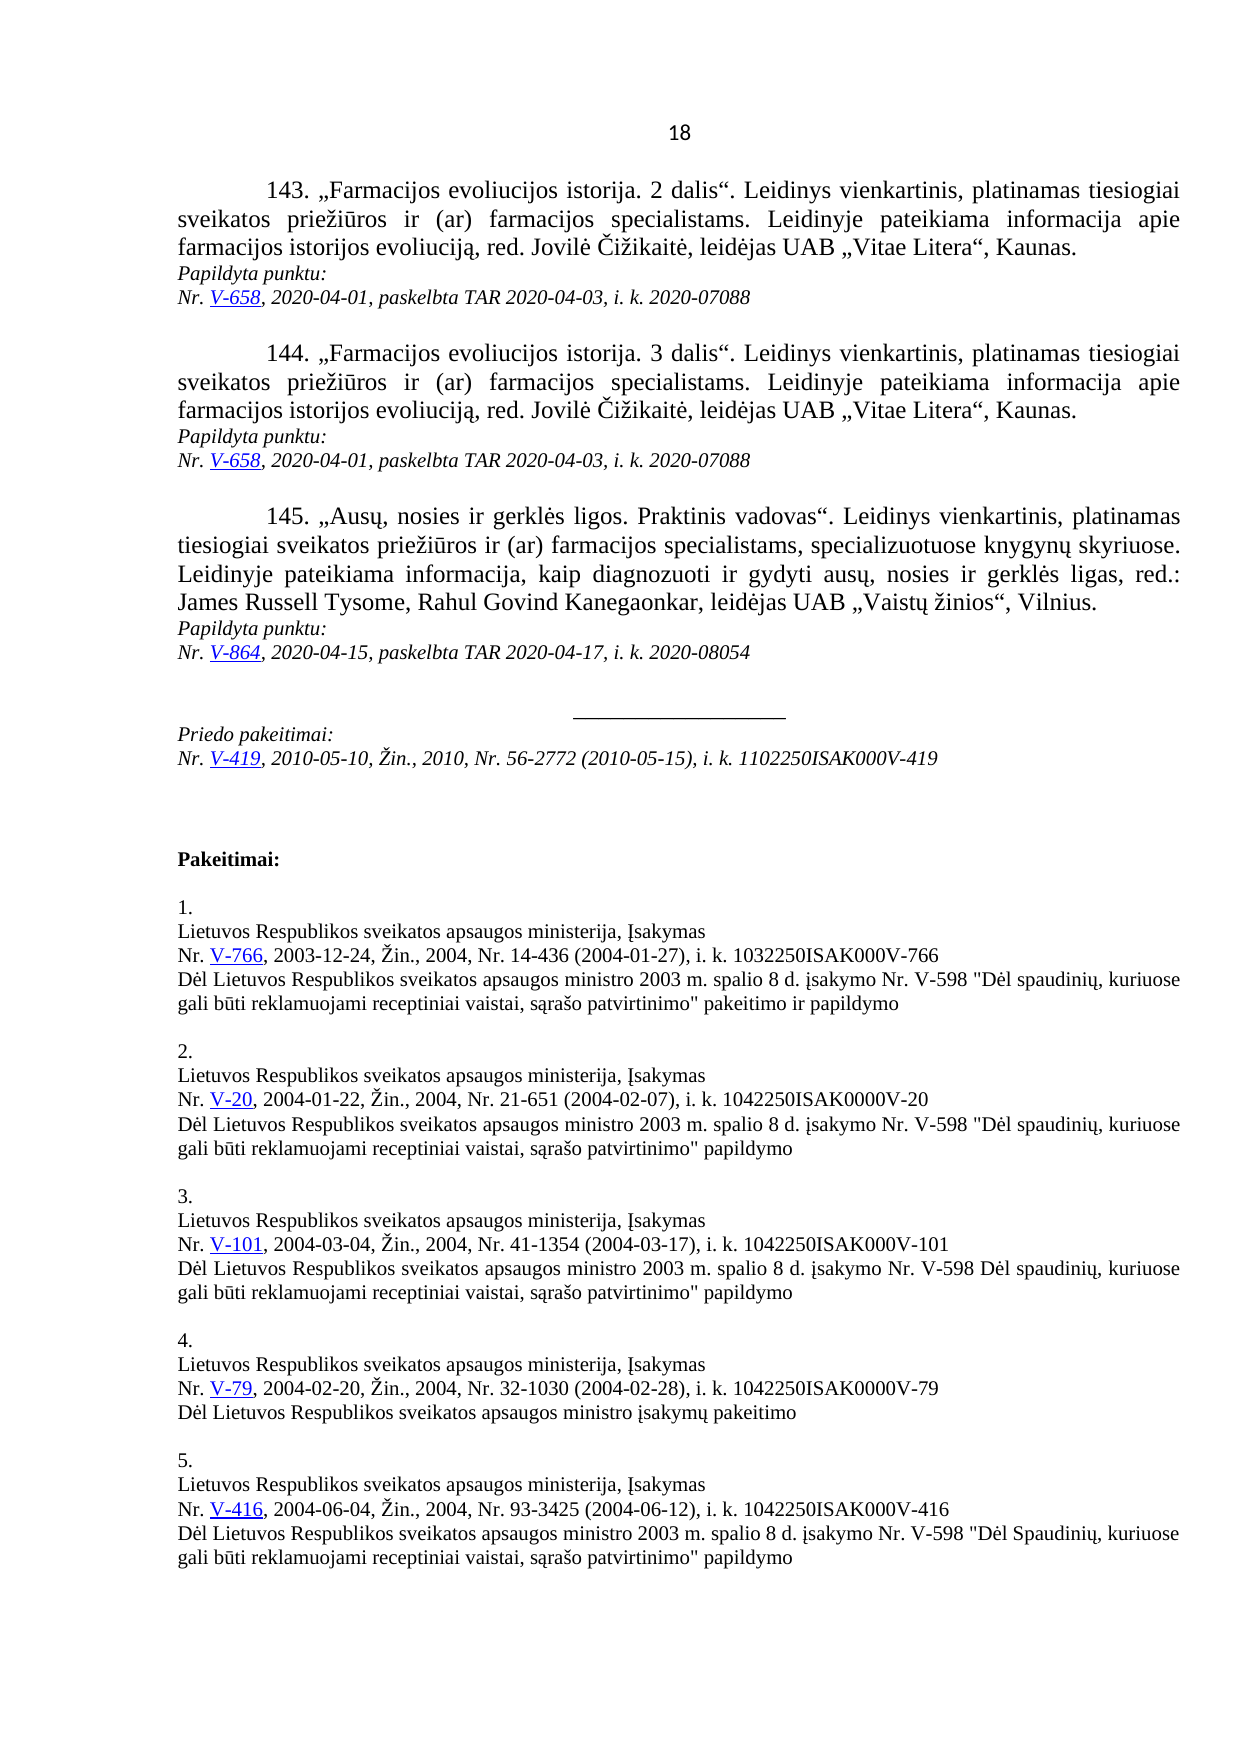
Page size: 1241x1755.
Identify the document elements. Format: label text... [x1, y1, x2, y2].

text Nr. V-79, 2004-02-20, Žin., 2004, Nr. 32-1030 (2004-02-28), i. k. 1042250ISAK0000V-79 [177, 1376, 1181, 1400]
text 143. „Farmacijos evoliucijos istorija. 2 dalis“. Leidinys vienkartinis, platinamas tiesiogiai sveikatos priežiūros ir (ar) farmacijos specialistams. Leidinyje pateikiama informacija apie farmacijos istorijos evoliuciją, red. Jovilė Čižikaitė, leidėjas UAB „Vitae Litera“, Kaunas. [177, 175, 1181, 261]
text Lietuvos Respublikos sveikatos apsaugos ministerija, Įsakymas [177, 1472, 1181, 1496]
text Nr. V-20, 2004-01-22, Žin., 2004, Nr. 21-651 (2004-02-07), i. k. 1042250ISAK0000V-20 [177, 1087, 1181, 1111]
text Nr. V-766, 2003-12-24, Žin., 2004, Nr. 14-436 (2004-01-27), i. k. 1032250ISAK000V-766 [177, 943, 1181, 967]
text Dėl Lietuvos Respublikos sveikatos apsaugos ministro 2003 m. spalio 8 d. įsakymo Nr. V-598 "Dėl spaudinių, kuriuose gali būti reklamuojami receptiniai vaistai, sąrašo patvirtinimo" pakeitimo ir papildymo [177, 967, 1181, 1015]
text Priedo pakeitimai: [177, 722, 1181, 746]
text Papildyta punktu: [177, 261, 1181, 285]
text Nr. V-416, 2004-06-04, Žin., 2004, Nr. 93-3425 (2004-06-12), i. k. 1042250ISAK000V-416 [177, 1496, 1181, 1521]
text 4. [177, 1328, 1181, 1352]
text Nr. V-864, 2020-04-15, paskelbta TAR 2020-04-17, i. k. 2020-08054 [177, 640, 1181, 664]
text Nr. V-658, 2020-04-01, paskelbta TAR 2020-04-03, i. k. 2020-07088 [177, 448, 1181, 472]
text 144. „Farmacijos evoliucijos istorija. 3 dalis“. Leidinys vienkartinis, platinamas tiesiogiai sveikatos priežiūros ir (ar) farmacijos specialistams. Leidinyje pateikiama informacija apie farmacijos istorijos evoliuciją, red. Jovilė Čižikaitė, leidėjas UAB „Vitae Litera“, Kaunas. [177, 338, 1181, 424]
text Papildyta punktu: [177, 616, 1181, 640]
text Papildyta punktu: [177, 424, 1181, 448]
text Nr. V-658, 2020-04-01, paskelbta TAR 2020-04-03, i. k. 2020-07088 [177, 285, 1181, 309]
text Dėl Lietuvos Respublikos sveikatos apsaugos ministro 2003 m. spalio 8 d. įsakymo Nr. V-598 "Dėl spaudinių, kuriuose gali būti reklamuojami receptiniai vaistai, sąrašo patvirtinimo" papildymo [177, 1111, 1181, 1159]
text 5. [177, 1448, 1181, 1472]
text _________________ [177, 693, 1181, 722]
text Nr. V-419, 2010-05-10, Žin., 2010, Nr. 56-2772 (2010-05-15), i. k. 1102250ISAK000V-419 [177, 746, 1181, 770]
text Pakeitimai: [177, 847, 1181, 871]
text Dėl Lietuvos Respublikos sveikatos apsaugos ministro 2003 m. spalio 8 d. įsakymo Nr. V-598 Dėl spaudinių, kuriuose gali būti reklamuojami receptiniai vaistai, sąrašo patvirtinimo" papildymo [177, 1256, 1181, 1304]
text Lietuvos Respublikos sveikatos apsaugos ministerija, Įsakymas [177, 1063, 1181, 1087]
text Nr. V-101, 2004-03-04, Žin., 2004, Nr. 41-1354 (2004-03-17), i. k. 1042250ISAK000V-101 [177, 1232, 1181, 1256]
text Dėl Lietuvos Respublikos sveikatos apsaugos ministro 2003 m. spalio 8 d. įsakymo Nr. V-598 "Dėl Spaudinių, kuriuose gali būti reklamuojami receptiniai vaistai, sąrašo patvirtinimo" papildymo [177, 1521, 1181, 1569]
text Lietuvos Respublikos sveikatos apsaugos ministerija, Įsakymas [177, 1208, 1181, 1232]
text 145. „Ausų, nosies ir gerklės ligos. Praktinis vadovas“. Leidinys vienkartinis, platinamas tiesiogiai sveikatos priežiūros ir (ar) farmacijos specialistams, specializuotuose knygynų skyriuose. Leidinyje pateikiama informacija, kaip diagnozuoti ir gydyti ausų, nosies ir gerklės ligas, red.: James Russell Tysome, Rahul Govind Kanegaonkar, leidėjas UAB „Vaistų žinios“, Vilnius. [177, 501, 1181, 616]
text 3. [177, 1184, 1181, 1208]
text 1. [177, 895, 1181, 919]
text 2. [177, 1039, 1181, 1063]
text Lietuvos Respublikos sveikatos apsaugos ministerija, Įsakymas [177, 919, 1181, 943]
text Lietuvos Respublikos sveikatos apsaugos ministerija, Įsakymas [177, 1352, 1181, 1376]
text Dėl Lietuvos Respublikos sveikatos apsaugos ministro įsakymų pakeitimo [177, 1400, 1181, 1424]
